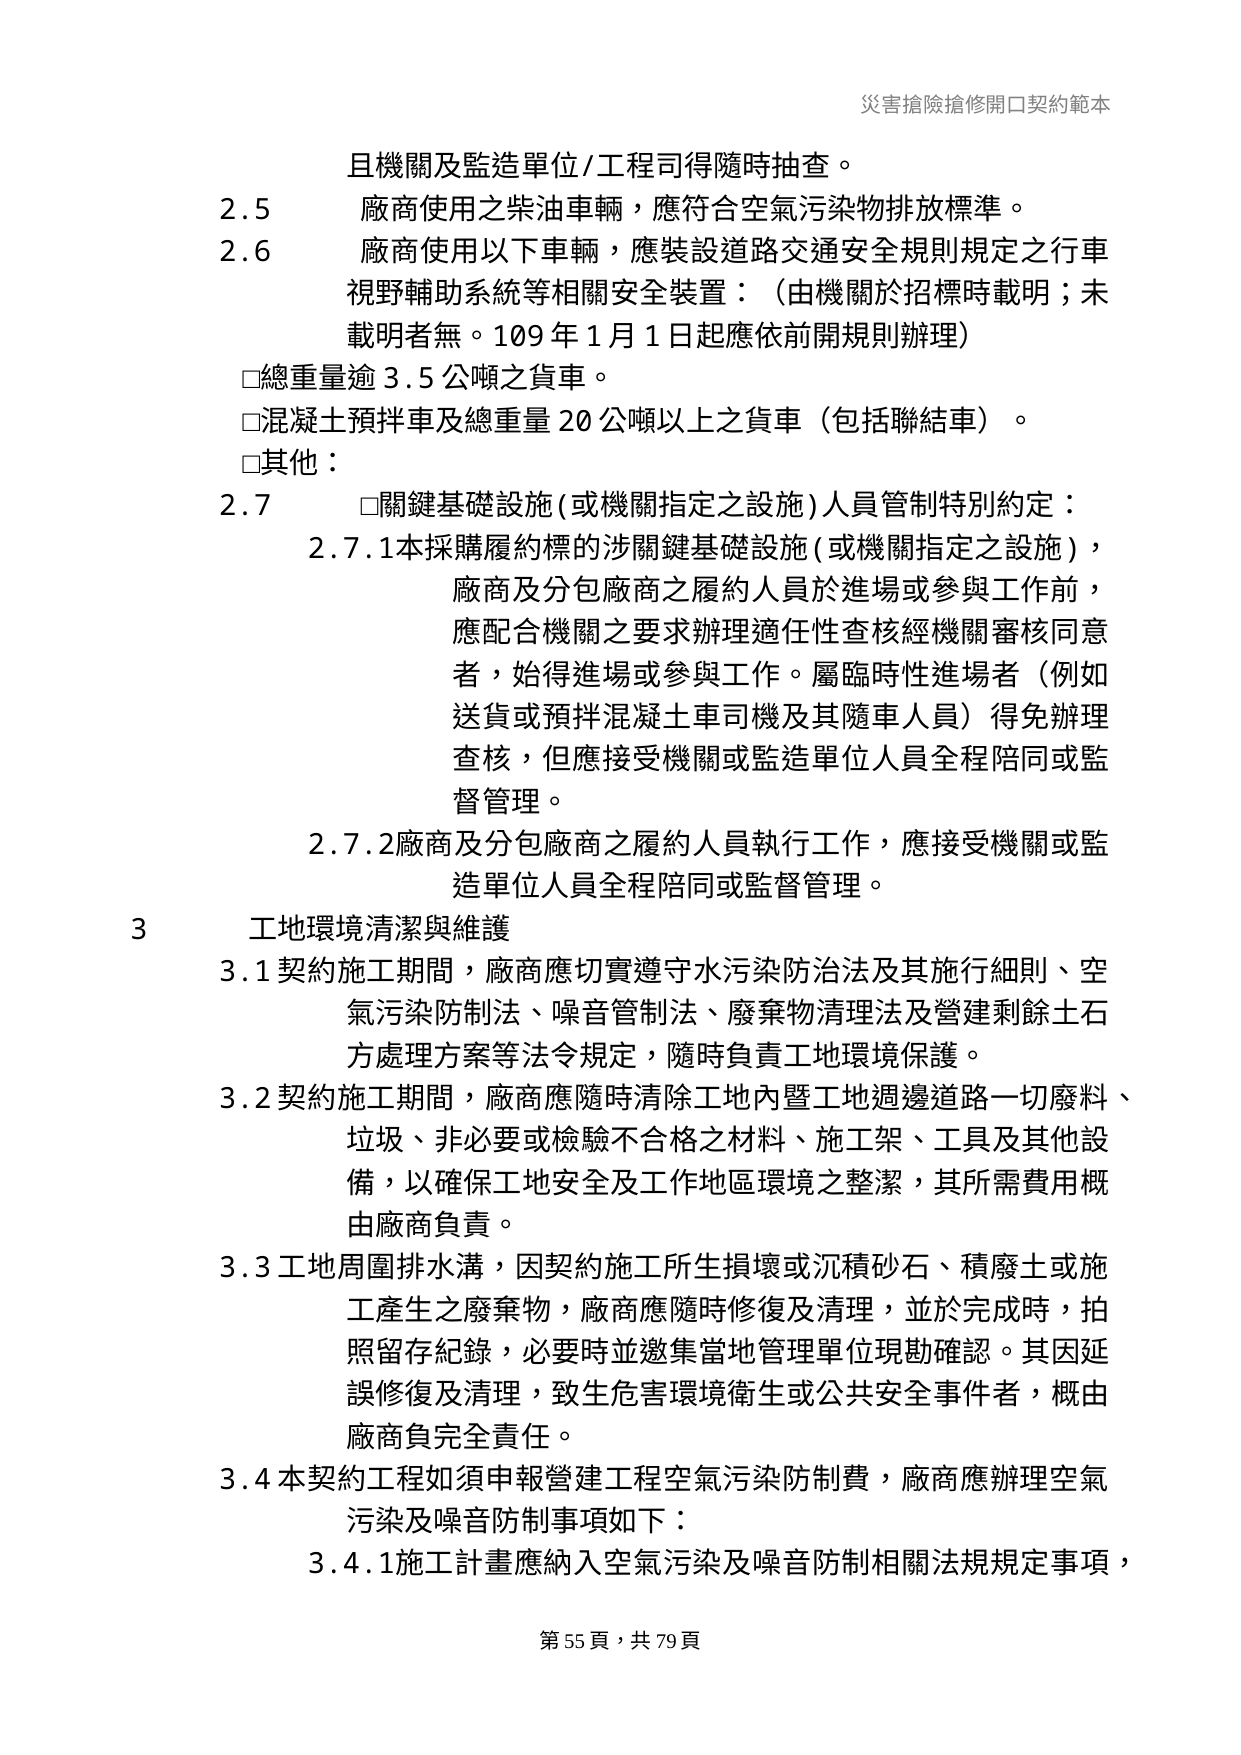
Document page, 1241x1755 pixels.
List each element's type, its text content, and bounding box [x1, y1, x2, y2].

list 廠商使用以下車輛，應裝設道路交通安全規則規定之行車視野輔助系統等相關安全裝置：（由機關於招標時載明；未載明者無。109年1月1日起應依前開規則辦理） [218, 228, 1110, 355]
list 契約施工期間，廠商應隨時清除工地內暨工地週邊道路一切廢料、垃圾、非必要或檢驗不合格之材料、施工架、工具及其他設備，以確保工地安全及工作地區環境之整潔，其所需費用概由廠商負責。 [218, 1074, 1110, 1244]
list 本採購履約標的涉關鍵基礎設施(或機關指定之設施)，廠商及分包廠商之履約人員於進場或參與工作前，應配合機關之要求辦理適任性查核經機關審核同意者，始得進場或參與工作。屬臨時性進場者（例如送貨或預拌混凝土車司機及其隨車人員）得免辦理查核，但應接受機關或監造單位人員全程陪同或監督管理。 [307, 524, 1110, 821]
list 施工計畫應納入空氣污染及噪音防制相關法規規定事項，並包括空氣污染及噪音防制執行作業，並落實執行。 [307, 1540, 1110, 1582]
text □總重量逾3.5公噸之貨車。 [242, 355, 1110, 397]
list □關鍵基礎設施(或機關指定之設施)人員管制特別約定： [218, 482, 1110, 524]
text □其他： [242, 439, 1110, 482]
list 廠商及分包廠商之履約人員執行工作，應接受機關或監造單位人員全程陪同或監督管理。 [307, 821, 1110, 905]
list 工地環境清潔與維護 [130, 905, 1110, 948]
list 廠商使用之柴油車輛，應符合空氣污染物排放標準。 [218, 185, 1110, 228]
list 契約施工期間，廠商應切實遵守水污染防治法及其施行細則、空氣污染防制法、噪音管制法、廢棄物清理法及營建剩餘土石方處理方案等法令規定，隨時負責工地環境保護。 [218, 948, 1110, 1074]
list 工地周圍排水溝，因契約施工所生損壞或沉積砂石、積廢土或施工產生之廢棄物，廠商應隨時修復及清理，並於完成時，拍照留存紀錄，必要時並邀集當地管理單位現勘確認。其因延誤修復及清理，致生危害環境衛生或公共安全事件者，概由廠商負完全責任。 [218, 1244, 1110, 1455]
list 本契約工程如須申報營建工程空氣污染防制費，廠商應辦理空氣污染及噪音防制事項如下： [218, 1455, 1110, 1540]
text □混凝土預拌車及總重量20公噸以上之貨車（包括聯結車）。 [242, 397, 1110, 439]
list □人員進入工作場所應予登記，登記資料應包含勞工姓名與隸屬廠商等，該登記文件應逐月送交監造單位/工程司備查，且機關及監造單位/工程司得隨時抽查。 [218, 143, 1110, 185]
